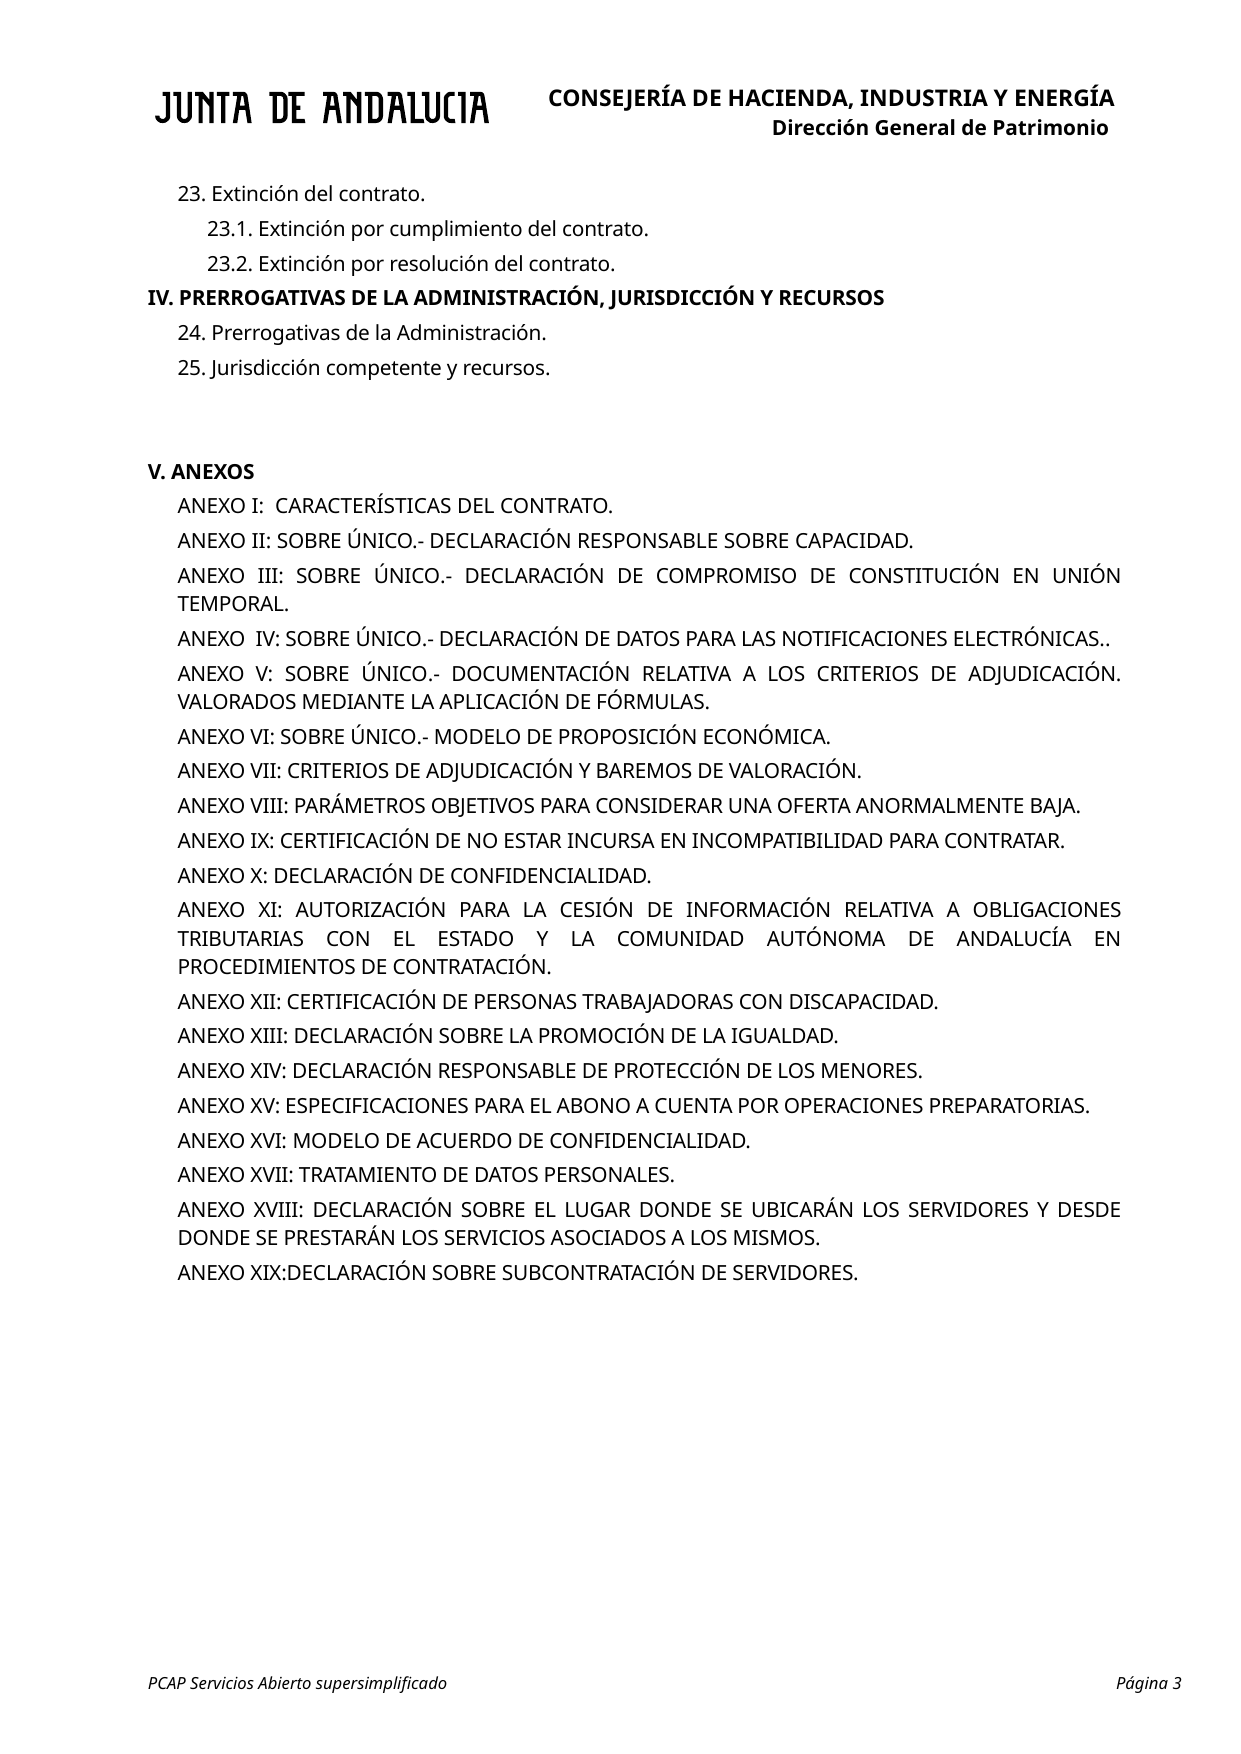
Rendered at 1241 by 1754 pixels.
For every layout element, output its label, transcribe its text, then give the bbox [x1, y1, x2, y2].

text ANEXO VIII: PARÁMETROS OBJETIVOS PARA CONSIDERAR UNA OFERTA ANORMALMENTE BAJA. [177, 791, 1122, 820]
text ANEXO I: CARACTERÍSTICAS DEL CONTRATO. [177, 492, 1122, 520]
text Anexo xvii: tratamiento de datos personales. [177, 1160, 1122, 1189]
text ANEXO XIV: DECLARACIÓN RESPONSABLE DE PROTECCIÓN DE LOS MENORES. [177, 1056, 1240, 1085]
text ANEXO xIX:DECLARACIÓN SOBRE SUBCONTRATACIÓN DE SERVIDORES. [177, 1258, 1122, 1287]
text ANEXO XIII: DECLARACIÓN SOBRE LA PROMOCIÓN DE LA IGUALDAD. [177, 1022, 1240, 1050]
text ANEXO VII: CRITERIOS DE ADJUDICACIÓN Y BAREMOS DE VALORACIÓN. [177, 757, 1122, 785]
text ANEXO XI: AUTORIZACIÓN PARA LA CESIÓN DE INFORMACIÓN RELATIVA A OBLIGACIONES TRIBUTARIAS CON EL ESTADO Y LA COMUNIDAD AUTÓNOMA DE ANDALUCÍA EN PROCEDIMIENTOS DE CONTRATACIÓN. [177, 895, 1122, 981]
text ANEXO IX: CERTIFICACIÓN DE NO ESTAR INCURSA EN INCOMPATIBILIDAD PARA CONTRATAR. [177, 826, 1240, 854]
text ANEXO XV: ESPECIFICACIONES PARA EL ABONO A CUENTA POR OPERACIONES PREPARATORIAS. [177, 1091, 1122, 1119]
text ANEXO VI: SOBRE ÚNICO.- MODELO DE PROPOSICIÓN ECONÓMICA. [177, 722, 1122, 750]
text ANEXO II: SOBRE ÚNICO.- DECLARACIÓN RESPONSABLE SOBRE CAPACIDAD. [177, 526, 1122, 555]
text IV. PRERROGATIVAS DE LA ADMINISTRACIÓN, JURISDICCIÓN Y RECURSOS [148, 283, 1122, 312]
text ANEXO XVIII: DECLARACIÓN SOBRE EL LUGAR DONDE SE UBICARÁN LOS SERVIDORES Y DESDE DONDE SE PRESTARÁN LOS SERVICIOS ASOCIADOS A LOS MISMOS. [177, 1195, 1122, 1252]
text 23.2. Extinción por resolución del contrato. [207, 249, 1122, 277]
text 23. Extinción del contrato. [177, 179, 1122, 208]
text ANEXO iv: SOBRE ÚNICO.- DECLARACIÓN DE DATOS PARA LAS NOTIFICACIONES ELECTRÓNICAS.. [177, 624, 1122, 653]
text ANEXO iii: SOBRE ÚNICO.- DECLARACIÓN DE COMPROMISO DE CONSTITUCIÓN EN UNIÓN TEMPORAL. [177, 561, 1122, 618]
text 24. Prerrogativas de la Administración. [177, 318, 1122, 347]
text ANEXO V: SOBRE ÚNICO.- DOCUMENTACIÓN RELATIVA A LOS CRITERIOS DE ADJUDICACIÓN. VALORADOS MEDIANTE LA APLICACIÓN DE FÓRMULAS. [177, 659, 1122, 716]
text 23.1. Extinción por cumplimiento del contrato. [207, 214, 1122, 243]
text ANEXO XVI: MODELO DE ACUERDO DE CONFIDENCIALIDAD. [177, 1126, 1122, 1154]
text 25. Jurisdicción competente y recursos. [177, 353, 1122, 381]
text ANEXO X: DECLARACIÓN DE CONFIDENCIALIDAD. [177, 861, 1122, 889]
text ANEXO XII: CERTIFICACIÓN DE PERSONAS TRABAJADORAS CON DISCAPACIDAD. [177, 987, 1122, 1015]
text V. ANEXOS [148, 457, 1122, 485]
